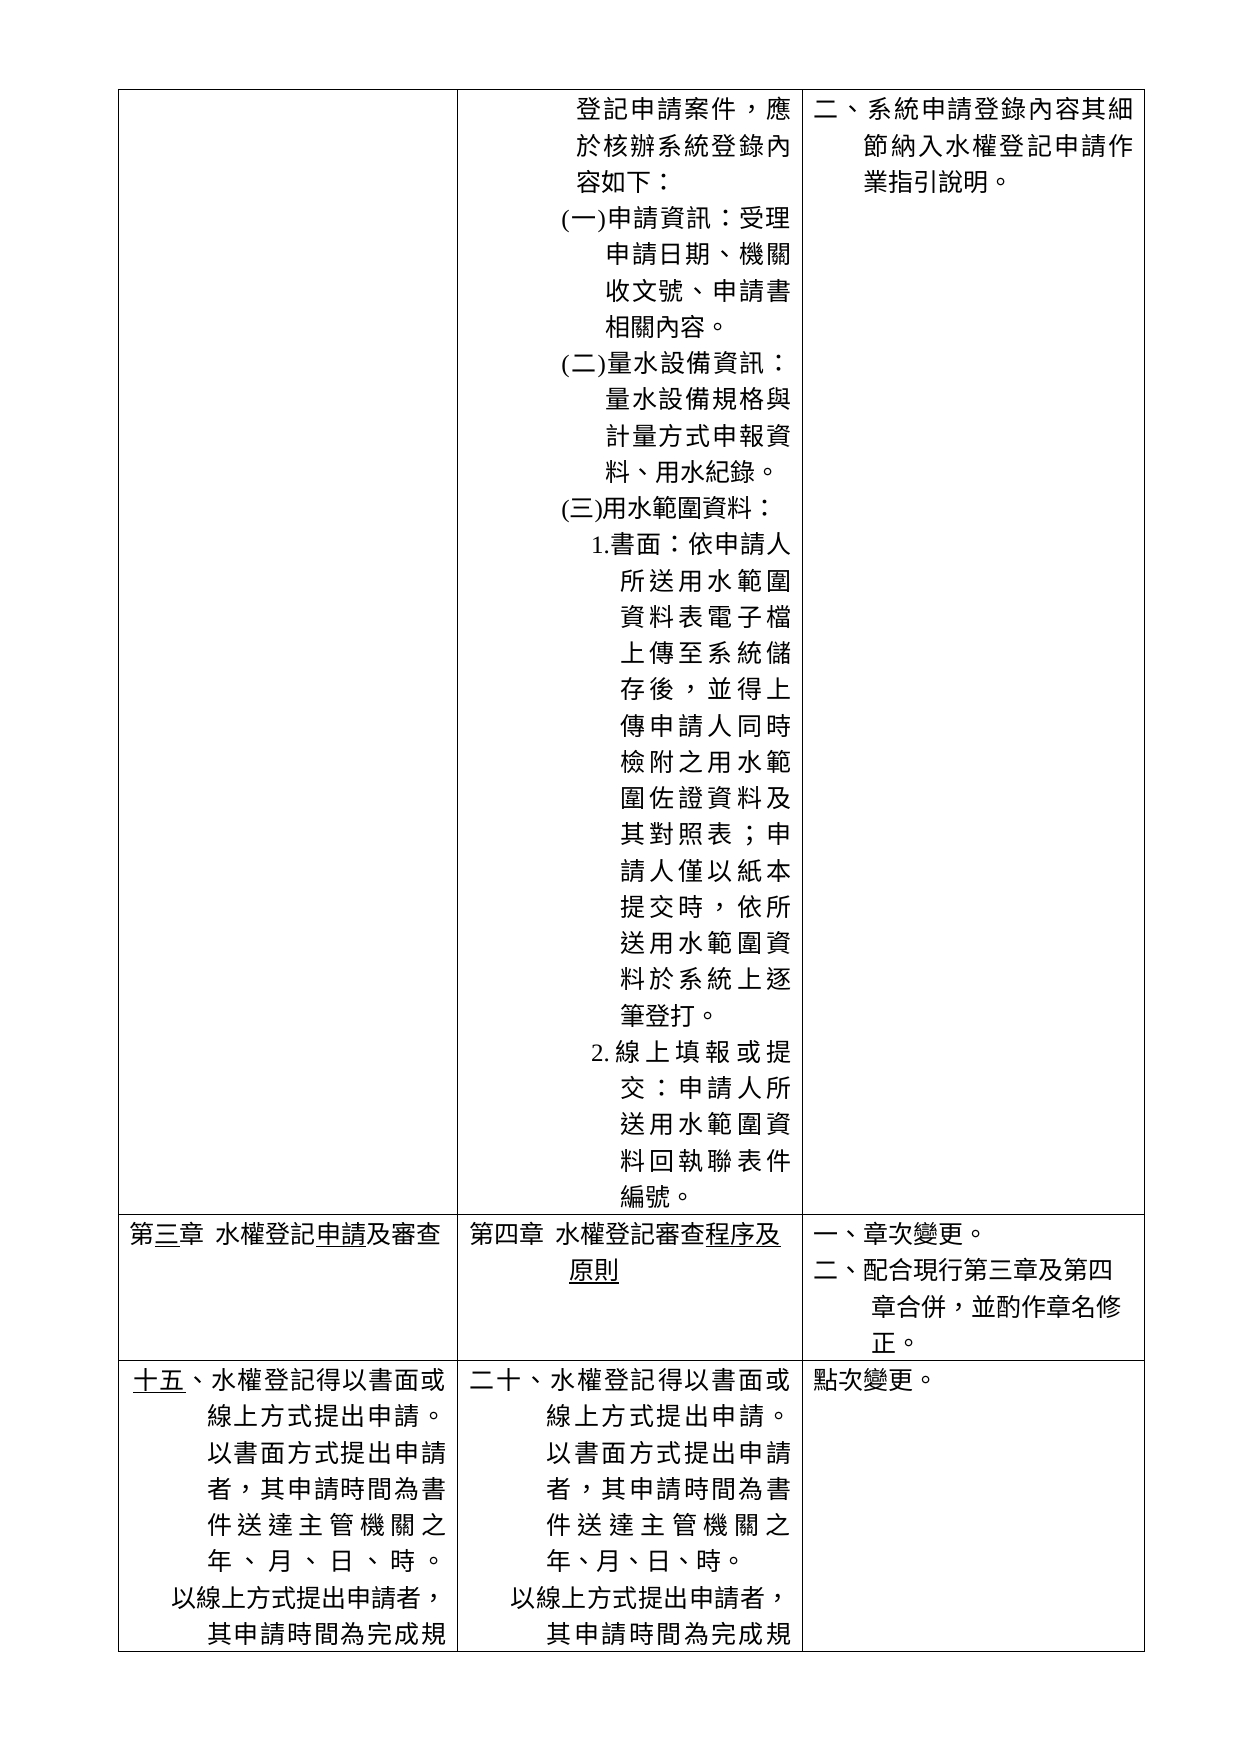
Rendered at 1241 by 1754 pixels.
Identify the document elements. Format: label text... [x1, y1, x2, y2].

table_cell 點次變更。 [803, 1361, 1144, 1651]
table_cell 第四章 水權登記審查程序及原則 [458, 1215, 802, 1359]
table_cell 登記申請案件，應於核辦系統登錄內容如下： (一)申請資訊：受理申請日期、機關收文號、申請書相關內容。 (二)量水設備資訊：量水設備規格與計量方式申報資料、用水紀錄。 (三)用水範圍資料： 1.書面：依申請人所送用水範圍資料表電子檔上傳至系統儲存後，並得上傳申請人同時檢附之用水範圍佐證資料及其對照表；申請人僅以紙本提交時，依所送用水範圍資料於系統上逐筆登打。 2.線上填報或提交：申請人所送用水範圍資料回執聯表件編號。 [458, 90, 802, 1213]
table_cell 一、章次變更。 二、配合現行第三章及第四章合併，並酌作章名修正。 [803, 1215, 1144, 1359]
table_cell [119, 90, 457, 1213]
table_cell 二、系統申請登錄內容其細節納入水權登記申請作業指引說明。 [803, 90, 1144, 1213]
table_cell 二十、水權登記得以書面或線上方式提出申請。以書面方式提出申請者，其申請時間為書件送達主管機關之年、月、日、時。 以線上方式提出申請者，其申請時間為完成規 [458, 1361, 802, 1651]
table_cell 第三章 水權登記申請及審查 [119, 1215, 457, 1359]
table_cell 十五、水權登記得以書面或線上方式提出申請。以書面方式提出申請者，其申請時間為書件送達主管機關之年、月、日、時。 以線上方式提出申請者，其申請時間為完成規 [119, 1361, 457, 1651]
